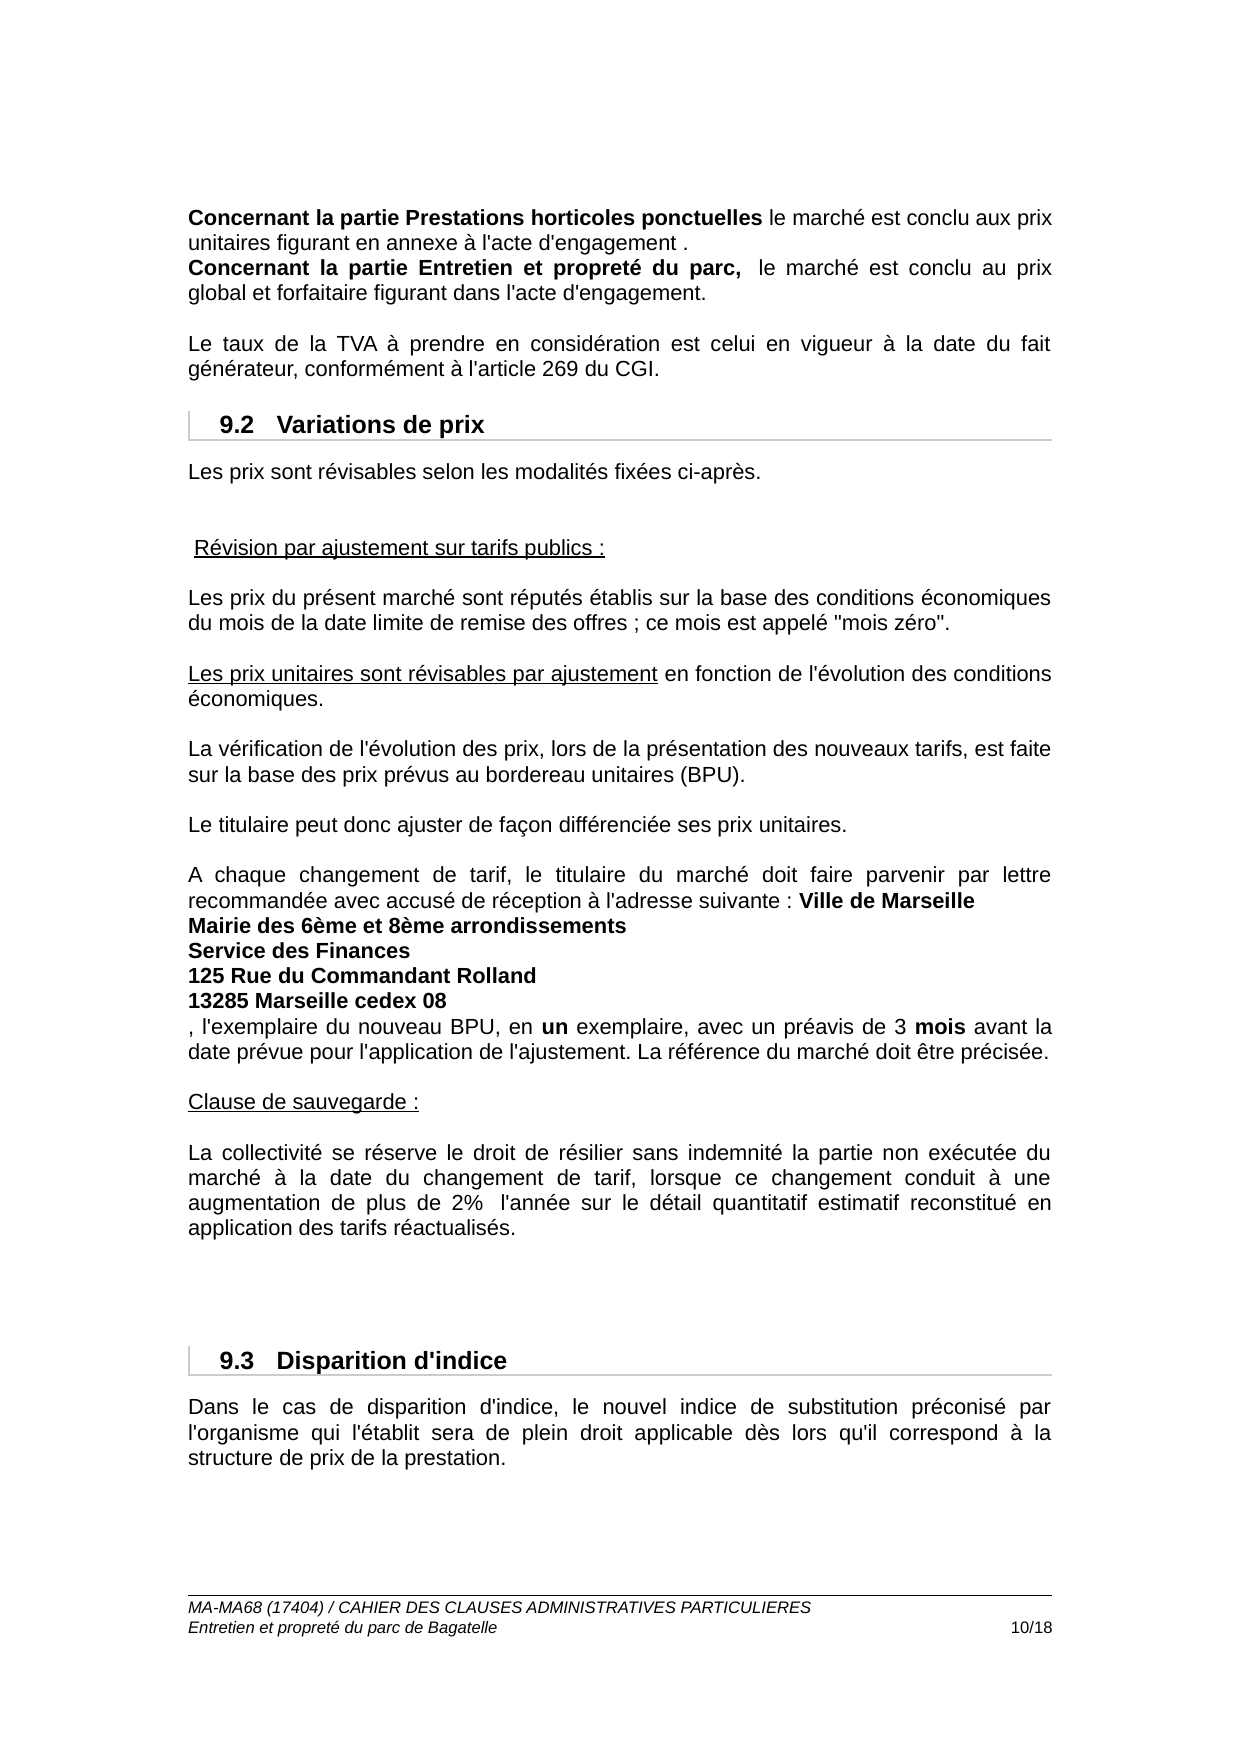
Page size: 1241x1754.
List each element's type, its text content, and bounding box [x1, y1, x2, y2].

text Clause de sauvegarde : [188, 1089, 1052, 1114]
text Concernant la partie Prestations horticoles ponctuelles le marché est conclu aux prix unitaires figurant en annexe à l'acte d'engagement . [188, 204, 1052, 255]
text 13285 Marseille cedex 08 [188, 988, 1052, 1014]
text Dans le cas de disparition d'indice, le nouvel indice de substitution préconisé par l'organisme qui l'établit sera de plein droit applicable dès lors qu'il correspond à la structure de prix de la prestation. [188, 1394, 1052, 1470]
text Les prix du présent marché sont réputés établis sur la base des conditions économiques du mois de la date limite de remise des offres ; ce mois est appelé "mois zéro". [188, 585, 1052, 636]
text La collectivité se réserve le droit de résilier sans indemnité la partie non exécutée du marché à la date du changement de tarif, lorsque ce changement conduit à une augmentation de plus de 2% l'année sur le détail quantitatif estimatif reconstitué en application des tarifs réactualisés. [188, 1140, 1052, 1241]
text Concernant la partie Entretien et propreté du parc, le marché est conclu au prix global et forfaitaire figurant dans l'acte d'engagement. [188, 255, 1052, 305]
subtitle Disparition d'indice [190, 1346, 1052, 1374]
text 125 Rue du Commandant Rolland [188, 963, 1052, 988]
text Le taux de la TVA à prendre en considération est celui en vigueur à la date du fait générateur, conformément à l'article 269 du CGI. [188, 331, 1052, 381]
text Mairie des 6ème et 8ème arrondissements [188, 913, 1052, 938]
subtitle Variations de prix [190, 411, 1052, 439]
text Le titulaire peut donc ajuster de façon différenciée ses prix unitaires. [188, 812, 1052, 837]
text Les prix sont révisables selon les modalités fixées ci-après. [188, 459, 1052, 484]
text Révision par ajustement sur tarifs publics : [188, 535, 1052, 560]
text La vérification de l'évolution des prix, lors de la présentation des nouveaux tarifs, est faite sur la base des prix prévus au bordereau unitaires (BPU). [188, 736, 1052, 787]
text Service des Finances [188, 938, 1052, 963]
text , l'exemplaire du nouveau BPU, en un exemplaire, avec un préavis de 3 mois avant la date prévue pour l'application de l'ajustement. La référence du marché doit être précisée. [188, 1014, 1052, 1064]
text Les prix unitaires sont révisables par ajustement en fonction de l'évolution des conditions économiques. [188, 661, 1052, 711]
text A chaque changement de tarif, le titulaire du marché doit faire parvenir par lettre recommandée avec accusé de réception à l'adresse suivante : Ville de Marseille [188, 862, 1052, 913]
